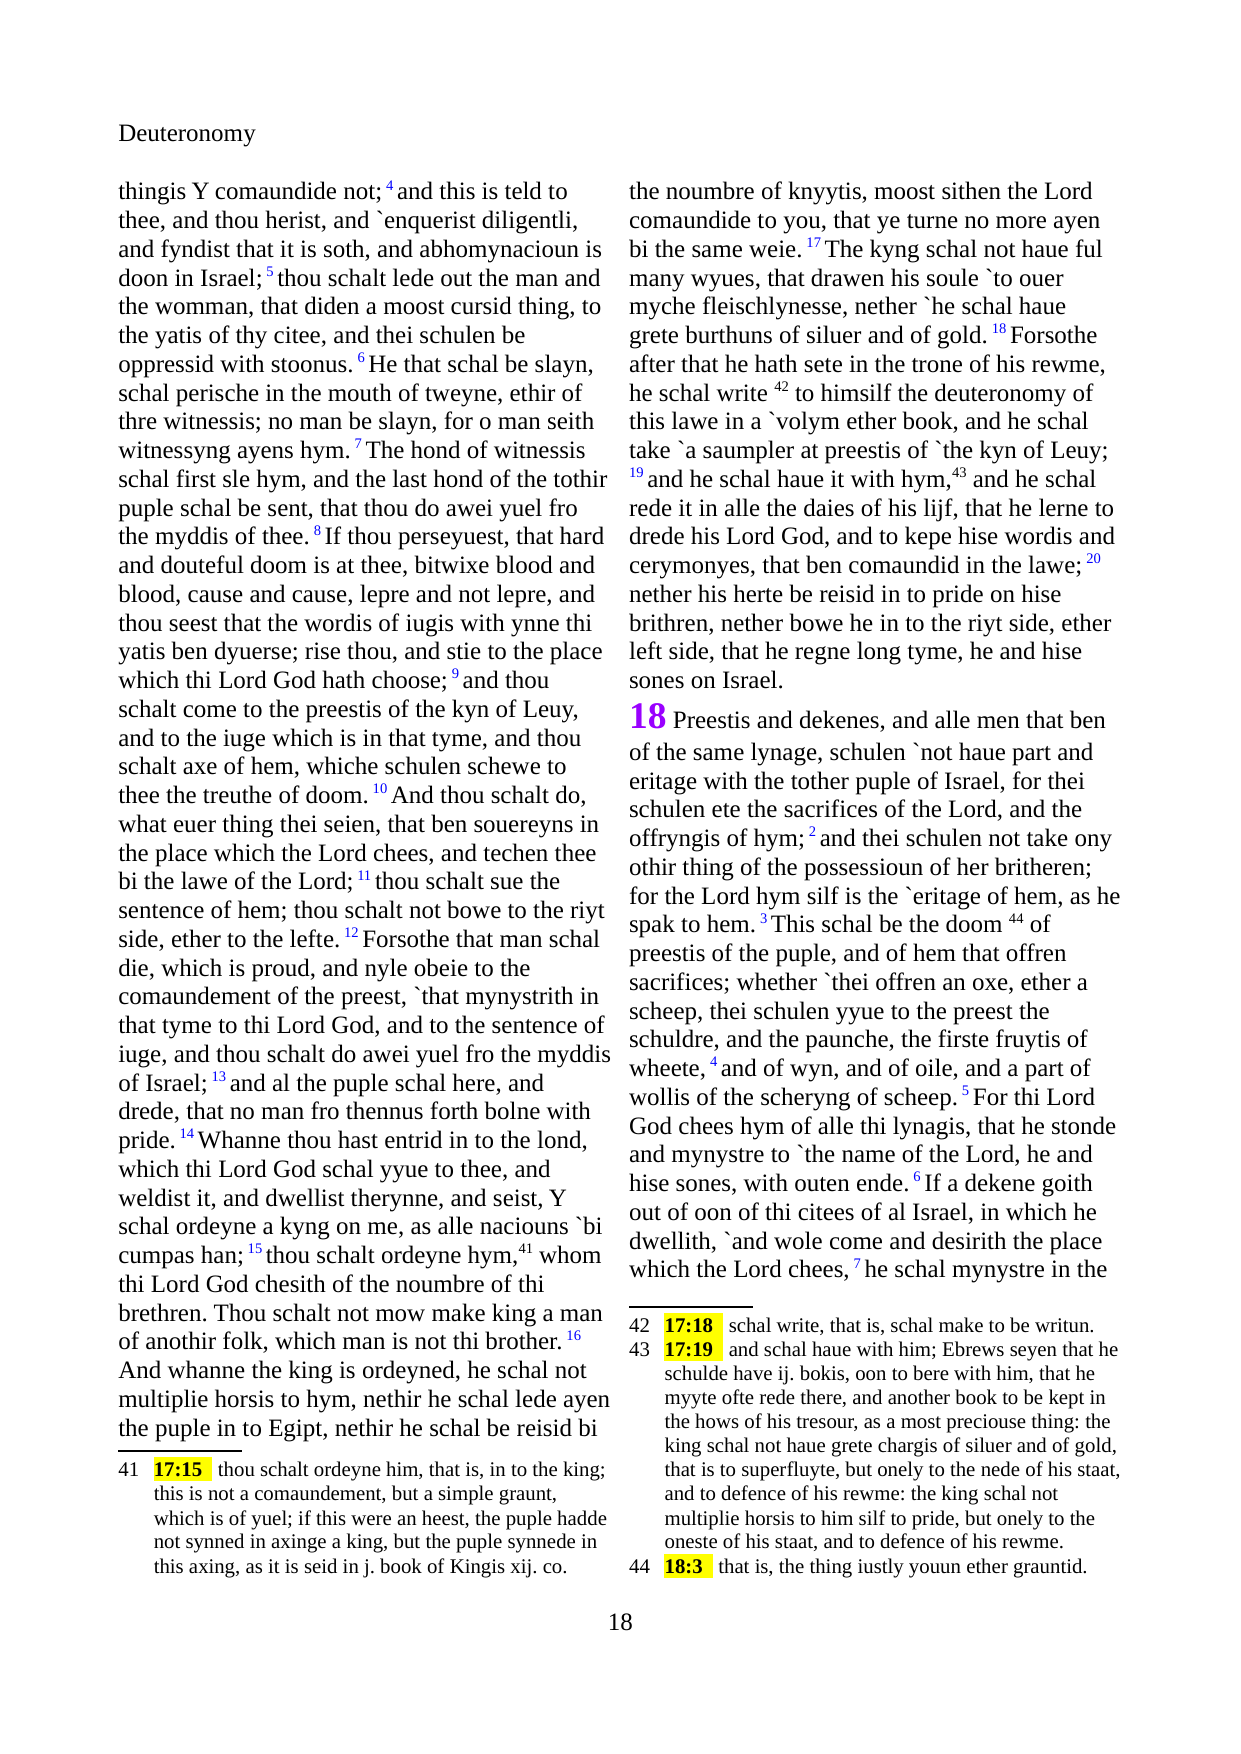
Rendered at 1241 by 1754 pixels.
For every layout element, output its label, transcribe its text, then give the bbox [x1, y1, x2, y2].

text the noumbre of knyytis, moost sithen the Lord comaundide to you, that ye turne no more ayen bi the same weie. 17 The kyng schal not haue ful many wyues, that drawen his soule `to ouer myche fleischlynesse, nether `he schal haue grete burthuns of siluer and of gold. 18 Forsothe after that he hath sete in the trone of his rewme, he schal write to himsilf the deuteronomy of this lawe in a `volym ether book, and he schal take `a saumpler at preestis of `the kyn of Leuy; 19 and he schal haue it with hym, and he schal rede it in alle the daies of his lijf, that he lerne to drede his Lord God, and to kepe hise wordis and cerymonyes, that ben comaundid in the lawe; 20 nether his herte be reisid in to pride on hise brithren, nether bowe he in to the riyt side, ether left side, that he regne long tyme, he and hise sones on Israel. [629, 176, 1122, 694]
text 18:3 that is, the thing iustly youun ether grauntid. [629, 1553, 1122, 1578]
text 17:19 and schal haue with him; Ebrews seyen that he schulde have ij. bokis, oon to bere with him, that he myyte ofte rede there, and another book to be kept in the hows of his tresour, as a most preciouse thing: the king schal not haue grete chargis of siluer and of gold, that is to superfluyte, but onely to the nede of his staat, and to defence of his rewme: the king schal not multiplie horsis to him silf to pride, but onely to the oneste of his staat, and to defence of his rewme. [629, 1337, 1122, 1553]
text 17:15 thou schalt ordeyne him, that is, in to the king; this is not a comaundement, but a simple graunt, which is of yuel; if this were an heest, the puple hadde not synned in axinge a king, but the puple synnede in this axing, as it is seid in j. book of Kingis xij. co. [118, 1457, 611, 1578]
text 17:18 schal write, that is, schal make to be writun. [723, 1313, 1122, 1337]
text thingis Y comaundide not; 4 and this is teld to thee, and thou herist, and `enquerist diligentli, and fyndist that it is soth, and abhomynacioun is doon in Israel; 5 thou schalt lede out the man and the womman, that diden a moost cursid thing, to the yatis of thy citee, and thei schulen be oppressid with stoonus. 6 He that schal be slayn, schal perische in the mouth of tweyne, ethir of thre witnessis; no man be slayn, for o man seith witnessyng ayens hym. 7 The hond of witnessis schal first sle hym, and the last hond of the tothir puple schal be sent, that thou do awei yuel fro the myddis of thee. 8 If thou perseyuest, that hard and douteful doom is at thee, bitwixe blood and blood, cause and cause, lepre and not lepre, and thou seest that the wordis of iugis with ynne thi yatis ben dyuerse; rise thou, and stie to the place which thi Lord God hath choose; 9 and thou schalt come to the preestis of the kyn of Leuy, and to the iuge which is in that tyme, and thou schalt axe of hem, whiche schulen schewe to thee the treuthe of doom. 10 And thou schalt do, what euer thing thei seien, that ben souereyns in the place which the Lord chees, and techen thee bi the lawe of the Lord; 11 thou schalt sue the sentence of hem; thou schalt not bowe to the riyt side, ether to the lefte. 12 Forsothe that man schal die, which is proud, and nyle obeie to the comaundement of the preest, `that mynystrith in that tyme to thi Lord God, and to the sentence of iuge, and thou schalt do awei yuel fro the myddis of Israel; 13 and al the puple schal here, and drede, that no man fro thennus forth bolne with pride. 14 Whanne thou hast entrid in to the lond, which thi Lord God schal yyue to thee, and weldist it, and dwellist therynne, and seist, Y schal ordeyne a kyng on me, as alle naciouns `bi cumpas han; 15 thou schalt ordeyne hym, whom thi Lord God chesith of the noumbre of thi brethren. Thou schalt not mow make king a man of anothir folk, which man is not thi brother. 16 And whanne the king is ordeyned, he schal not multiplie horsis to hym, nethir he schal lede ayen the puple in to Egipt, nethir he schal be reisid bi [118, 176, 611, 1441]
text 18 Preestis and dekenes, and alle men that ben of the same lynage, schulen `not haue part and eritage with the tother puple of Israel, for thei schulen ete the sacrifices of the Lord, and the offryngis of hym; 2 and thei schulen not take ony othir thing of the possessioun of her britheren; for the Lord hym silf is the `eritage of hem, as he spak to hem. 3 This schal be the doom of preestis of the puple, and of hem that offren sacrifices; whether `thei offren an oxe, ether a scheep, thei schulen yyue to the preest the schuldre, and the paunche, the firste fruytis of wheete, 4 and of wyn, and of oile, and a part of wollis of the scheryng of scheep. 5 For thi Lord God chees hym of alle thi lynagis, that he stonde and mynystre to `the name of the Lord, he and hise sones, with outen ende. 6 If a dekene goith out of oon of thi citees of al Israel, in which he dwellith, `and wole come and desirith the place which the Lord chees, 7 he schal mynystre in the name of his Lord God as alle hise britheren dekenes, that schulen stonde in that tyme byfore the Lord. 8 He schal take the same part of meetis, `which and othere dekenes schulen take; outakun that that is due to hym in his citee, bi `successioun ethir eritage `of fadir. 9 Whanne thou hast entrid in to the lond which thi Lord God schal yyue to thee, be thou war lest thou wole sue abhomynaciouns of tho folkis; 10 noon be foundun in thee that clensith his sone, ether his douytir, `and ledith bi the fier, ethir that axith questiouns of dyuynouris `that dyuynen aboute the auteris, and that taketh hede to dremes and chiteryng of bryddis; nethir ony wicche be, 11 nethir an enchauntere, `that is, that disseyueth mennus iyen that a thing seme that is not; nether a man take counsel at hem that han a feend spekynge `in the wombe, nether take counsel at false dyuynouris nethir seke of deed men the treuthe. 12 For the Lord hath abhomynacioun of alle these thingis, and for siche wickidnessis he schal do awei hem in thin entryng. 13 Thou schalt be perfit and without filthe, with thi Lord God. 14 These hethen men, `the lond of whiche thou schalt welde, heren hem that worchen bi chiteryng of briddis, and false dyuynouris; forsothe thou art tauyt in other maner of thi Lord God. 15 Thi Lord God schal reise a prophete of thi folk and of thi britheren as me, thou schalt here hym; 16 as thou axidist of thi Lord God in Oreb, whanne the cumpany was gaderid, and thou seidist, Y schal no more here the vois of my Lord God, and Y schal no more se `this grettiste fier, lest Y die. 17 And the Lord seide to me, Thei spaken wel alle thingis. 18 Y schal reise to hem a prophete, lijk thee, of the myddis of her britheren, and Y schal putte my wordis in his mouth, and he schal speke to hem alle thingis, whiche I schal comaunde to him. 19 Forsothe Y schal be vengere of `that man, that nyle here the wordis `of hym, whiche he schal speke in my name. 20 `Sotheli a prophete `schal be slayn, which is bischrewid with pride, and wole speke in my name tho thingis, whiche Y comaundide not to hym, that he schulde seie, ethir bi the name of alien goddis. 21 That if thou answerist bi pryuy thouyt, Hou may Y vndirstonde the word, which the Lord spak not? thou schalt haue this signe, 22 `The Lord spak not this thing which thilke prophete biforseid in the name of the Lord, `and it bifallith not, but `the prophete feynede bi the pride of his soule, and therfor thou schalt not drede hym. [629, 694, 1122, 1283]
